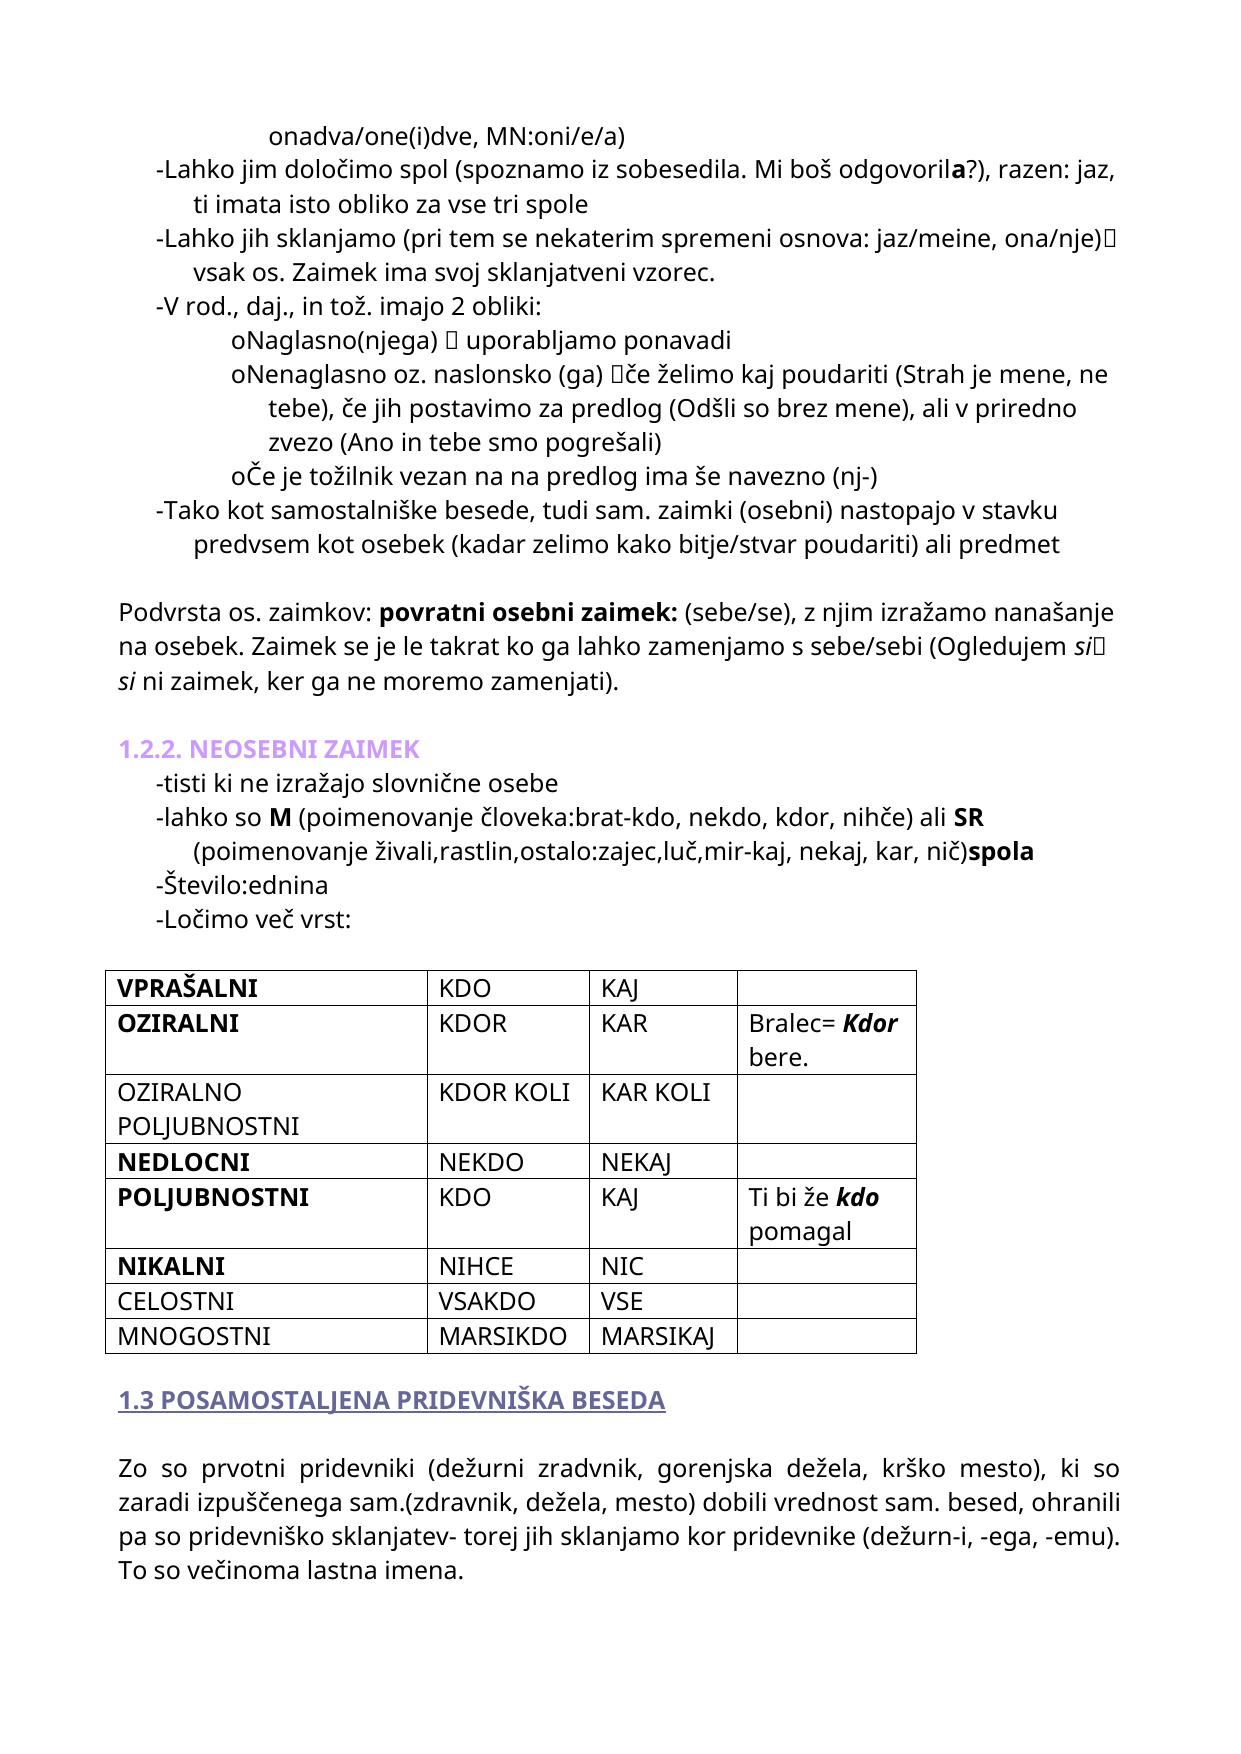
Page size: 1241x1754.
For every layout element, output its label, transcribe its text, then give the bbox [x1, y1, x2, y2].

list Število:ednina [156, 867, 1122, 902]
table_header KAJ [590, 971, 737, 1005]
table_cell MARSIKDO [428, 1319, 589, 1353]
text Zo so prvotni pridevniki (dežurni zradvnik, gorenjska dežela, krško mesto), ki so zaradi izpuščenega sam.(zdravnik, dežela, mesto) dobili vrednost sam. besed, ohranili pa so pridevniško sklanjatev- torej jih sklanjamo kor pridevnike (dežurn-i, -ega, -emu). To so večinoma lastna imena. [118, 1451, 1122, 1587]
list Če je tožilnik vezan na na predlog ima še navezno (nj-) [231, 459, 1122, 493]
table_cell VSE [590, 1284, 737, 1318]
table_cell POLJUBNOSTNI [106, 1179, 427, 1247]
list Lahko jim določimo spol (spoznamo iz sobesedila. Mi boš odgovorila?), razen: jaz, ti imata isto obliko za vse tri spole [156, 152, 1122, 220]
table_cell OZIRALNI [106, 1006, 427, 1074]
table_cell NEKAJ [590, 1144, 737, 1178]
table_cell MNOGOSTNI [106, 1319, 427, 1353]
table_cell [738, 1075, 916, 1143]
table_cell [738, 1249, 916, 1282]
table_cell [738, 1284, 916, 1318]
table_cell KAR [590, 1006, 737, 1074]
list Tako kot samostalniške besede, tudi sam. zaimki (osebni) nastopajo v stavku predvsem kot osebek (kadar zelimo kako bitje/stvar poudariti) ali predmet [156, 493, 1122, 561]
table_cell MARSIKAJ [590, 1319, 737, 1353]
list Naglasno(njega)  uporabljamo ponavadi [231, 322, 1122, 357]
list tisti ki ne izražajo slovnične osebe [156, 765, 1122, 799]
table_cell NIC [590, 1249, 737, 1282]
table_cell KAR KOLI [590, 1075, 737, 1143]
table_cell NEKDO [428, 1144, 589, 1178]
table_cell VSAKDO [428, 1284, 589, 1318]
table_cell [738, 1319, 916, 1353]
table_cell KDO [428, 1179, 589, 1247]
table_header [738, 971, 916, 1005]
subtitle 1.3 POSAMOSTALJENA PRIDEVNIŠKA BESEDA [118, 1382, 1122, 1417]
table_cell KDOR [428, 1006, 589, 1074]
table_cell NEDLOCNI [106, 1144, 427, 1178]
table_cell NIHCE [428, 1249, 589, 1282]
table_cell Bralec= Kdor bere. [738, 1006, 916, 1074]
list lahko so M (poimenovanje človeka:brat-kdo, nekdo, kdor, nihče) ali SR (poimenovanje živali,rastlin,ostalo:zajec,luč,mir-kaj, nekaj, kar, nič)spola [156, 799, 1122, 867]
list Ločimo več vrst: [156, 902, 1122, 936]
list Nenaglasno oz. naslonsko (ga) če želimo kaj poudariti (Strah je mene, ne tebe), če jih postavimo za predlog (Odšli so brez mene), ali v priredno zvezo (Ano in tebe smo pogrešali) [231, 357, 1122, 459]
table_header VPRAŠALNI [106, 971, 427, 1005]
text 1.2.2. NEOSEBNI ZAIMEK [118, 731, 1122, 765]
table_header KDO [428, 971, 589, 1005]
list onadva/one(i)dve, MN:oni/e/a) [231, 118, 1122, 152]
table_cell NIKALNI [106, 1249, 427, 1282]
table_cell CELOSTNI [106, 1284, 427, 1318]
table_cell [738, 1144, 916, 1178]
table_cell Ti bi že kdo pomagal [738, 1179, 916, 1247]
text Podvrsta os. zaimkov: povratni osebni zaimek: (sebe/se), z njim izražamo nanašanje na osebek. Zaimek se je le takrat ko ga lahko zamenjamo s sebe/sebi (Ogledujem si si ni zaimek, ker ga ne moremo zamenjati). [118, 595, 1122, 697]
table_cell KDOR KOLI [428, 1075, 589, 1143]
list V rod., daj., in tož. imajo 2 obliki: [156, 288, 1122, 322]
list Lahko jih sklanjamo (pri tem se nekaterim spremeni osnova: jaz/meine, ona/nje) vsak os. Zaimek ima svoj sklanjatveni vzorec. [156, 220, 1122, 288]
table_cell OZIRALNO POLJUBNOSTNI [106, 1075, 427, 1143]
table_cell KAJ [590, 1179, 737, 1247]
